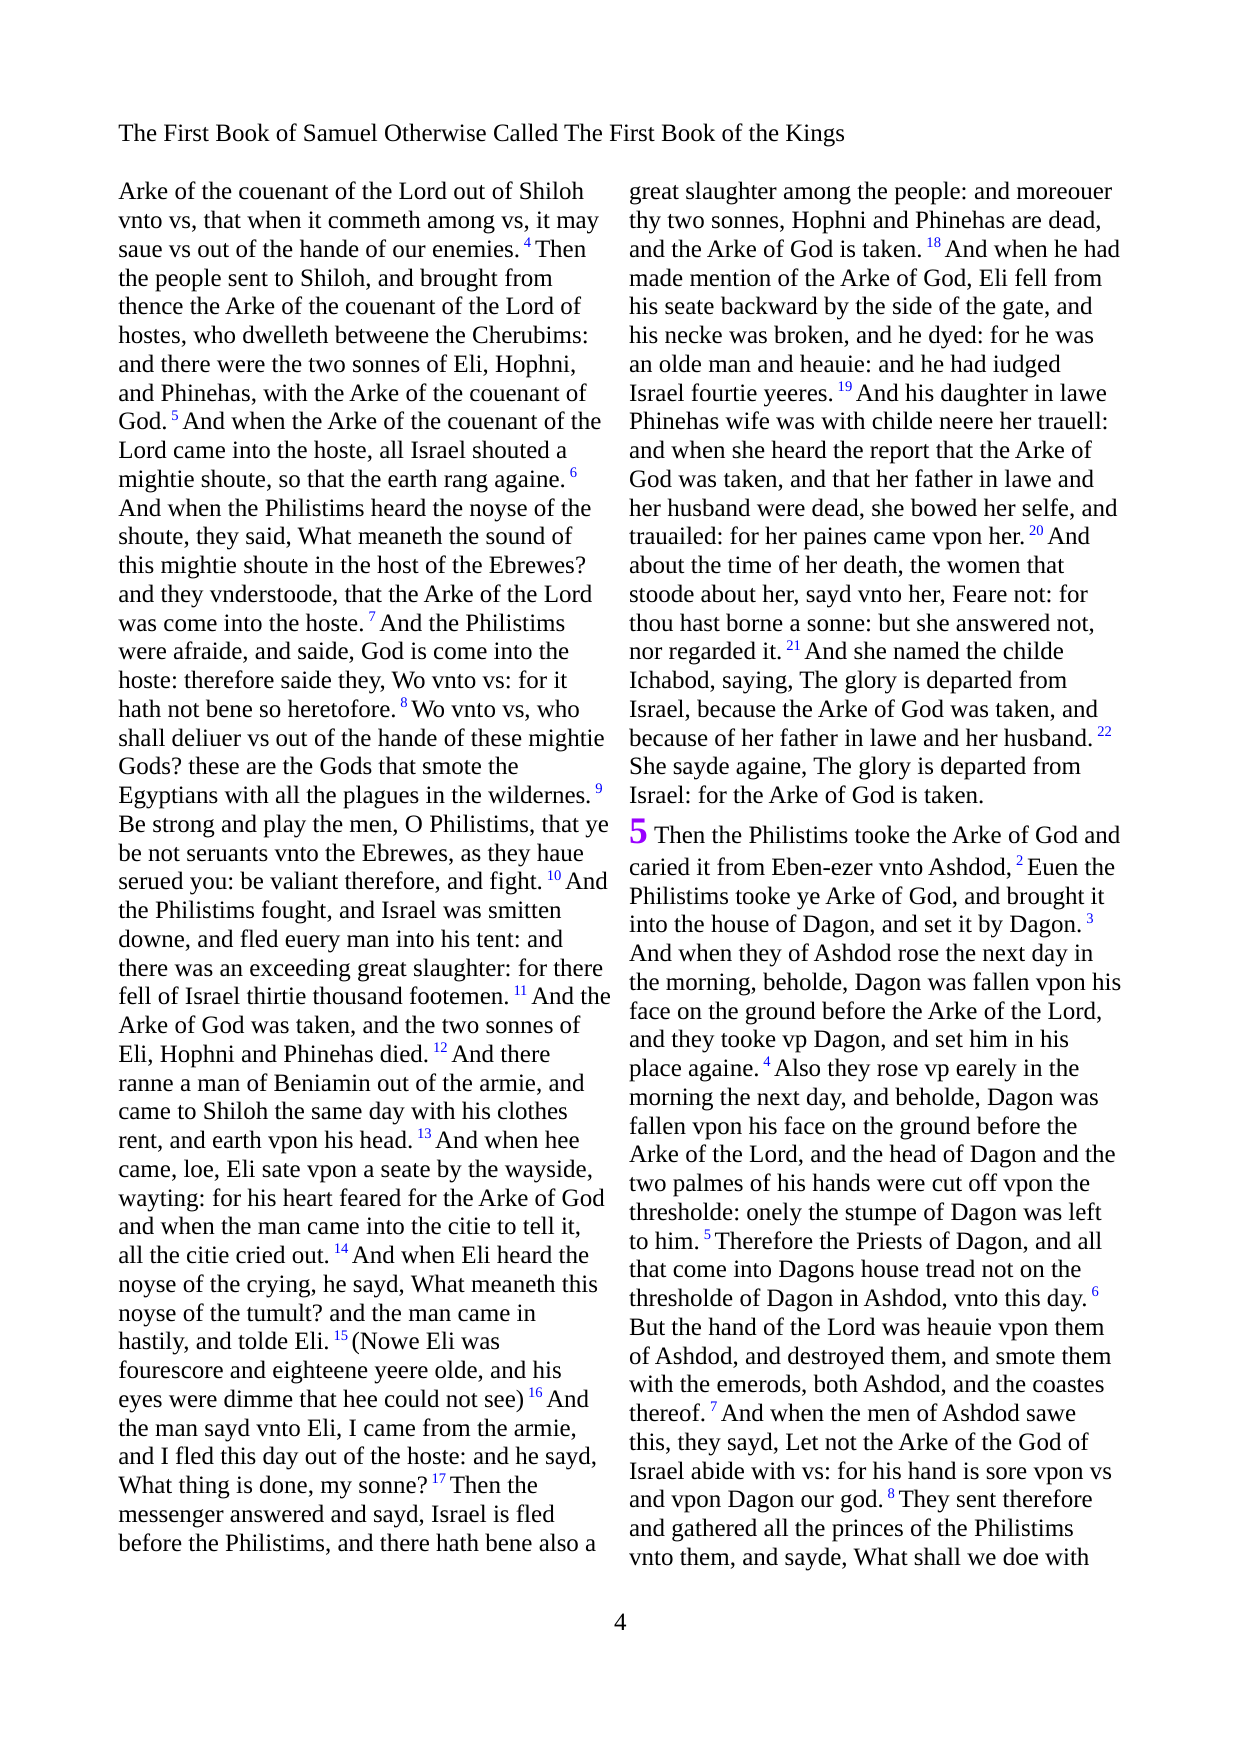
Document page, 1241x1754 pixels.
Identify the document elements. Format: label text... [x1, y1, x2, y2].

text 5 Then the Philistims tooke the Arke of God and caried it from Eben-ezer vnto Ashdod, 2 Euen the Philistims tooke ye Arke of God, and brought it into the house of Dagon, and set it by Dagon. 3 And when they of Ashdod rose the next day in the morning, beholde, Dagon was fallen vpon his face on the ground before the Arke of the Lord, and they tooke vp Dagon, and set him in his place againe. 4 Also they rose vp earely in the morning the next day, and beholde, Dagon was fallen vpon his face on the ground before the Arke of the Lord, and the head of Dagon and the two palmes of his hands were cut off vpon the thresholde: onely the stumpe of Dagon was left to him. 5 Therefore the Priests of Dagon, and all that come into Dagons house tread not on the thresholde of Dagon in Ashdod, vnto this day. 6 But the hand of the Lord was heauie vpon them of Ashdod, and destroyed them, and smote them with the emerods, both Ashdod, and the coastes thereof. 7 And when the men of Ashdod sawe this, they sayd, Let not the Arke of the God of Israel abide with vs: for his hand is sore vpon vs and vpon Dagon our god. 8 They sent therefore and gathered all the princes of the Philistims vnto them, and sayde, What shall we doe with [629, 809, 1122, 1571]
text great slaughter among the people: and moreouer thy two sonnes, Hophni and Phinehas are dead, and the Arke of God is taken. 18 And when he had made mention of the Arke of God, Eli fell from his seate backward by the side of the gate, and his necke was broken, and he dyed: for he was an olde man and heauie: and he had iudged Israel fourtie yeeres. 19 And his daughter in lawe Phinehas wife was with childe neere her trauell: and when she heard the report that the Arke of God was taken, and that her father in lawe and her husband were dead, she bowed her selfe, and trauailed: for her paines came vpon her. 20 And about the time of her death, the women that stoode about her, sayd vnto her, Feare not: for thou hast borne a sonne: but she answered not, nor regarded it. 21 And she named the childe Ichabod, saying, The glory is departed from Israel, because the Arke of God was taken, and because of her father in lawe and her husband. 22 She sayde againe, The glory is departed from Israel: for the Arke of God is taken. [629, 176, 1122, 809]
text Arke of the couenant of the Lord out of Shiloh vnto vs, that when it commeth among vs, it may saue vs out of the hande of our enemies. 4 Then the people sent to Shiloh, and brought from thence the Arke of the couenant of the Lord of hostes, who dwelleth betweene the Cherubims: and there were the two sonnes of Eli, Hophni, and Phinehas, with the Arke of the couenant of God. 5 And when the Arke of the couenant of the Lord came into the hoste, all Israel shouted a mightie shoute, so that the earth rang againe. 6 And when the Philistims heard the noyse of the shoute, they said, What meaneth the sound of this mightie shoute in the host of the Ebrewes? and they vnderstoode, that the Arke of the Lord was come into the hoste. 7 And the Philistims were afraide, and saide, God is come into the hoste: therefore saide they, Wo vnto vs: for it hath not bene so heretofore. 8 Wo vnto vs, who shall deliuer vs out of the hande of these mightie Gods? these are the Gods that smote the Egyptians with all the plagues in the wildernes. 9 Be strong and play the men, O Philistims, that ye be not seruants vnto the Ebrewes, as they haue serued you: be valiant therefore, and fight. 10 And the Philistims fought, and Israel was smitten downe, and fled euery man into his tent: and there was an exceeding great slaughter: for there fell of Israel thirtie thousand footemen. 11 And the Arke of God was taken, and the two sonnes of Eli, Hophni and Phinehas died. 12 And there ranne a man of Beniamin out of the armie, and came to Shiloh the same day with his clothes rent, and earth vpon his head. 13 And when hee came, loe, Eli sate vpon a seate by the wayside, wayting: for his heart feared for the Arke of God and when the man came into the citie to tell it, all the citie cried out. 14 And when Eli heard the noyse of the crying, he sayd, What meaneth this noyse of the tumult? and the man came in hastily, and tolde Eli. 15 (Nowe Eli was fourescore and eighteene yeere olde, and his eyes were dimme that hee could not see) 16 And the man sayd vnto Eli, I came from the armie, and I fled this day out of the hoste: and he sayd, What thing is done, my sonne? 17 Then the messenger answered and sayd, Israel is fled before the Philistims, and there hath bene also a [118, 176, 611, 1556]
